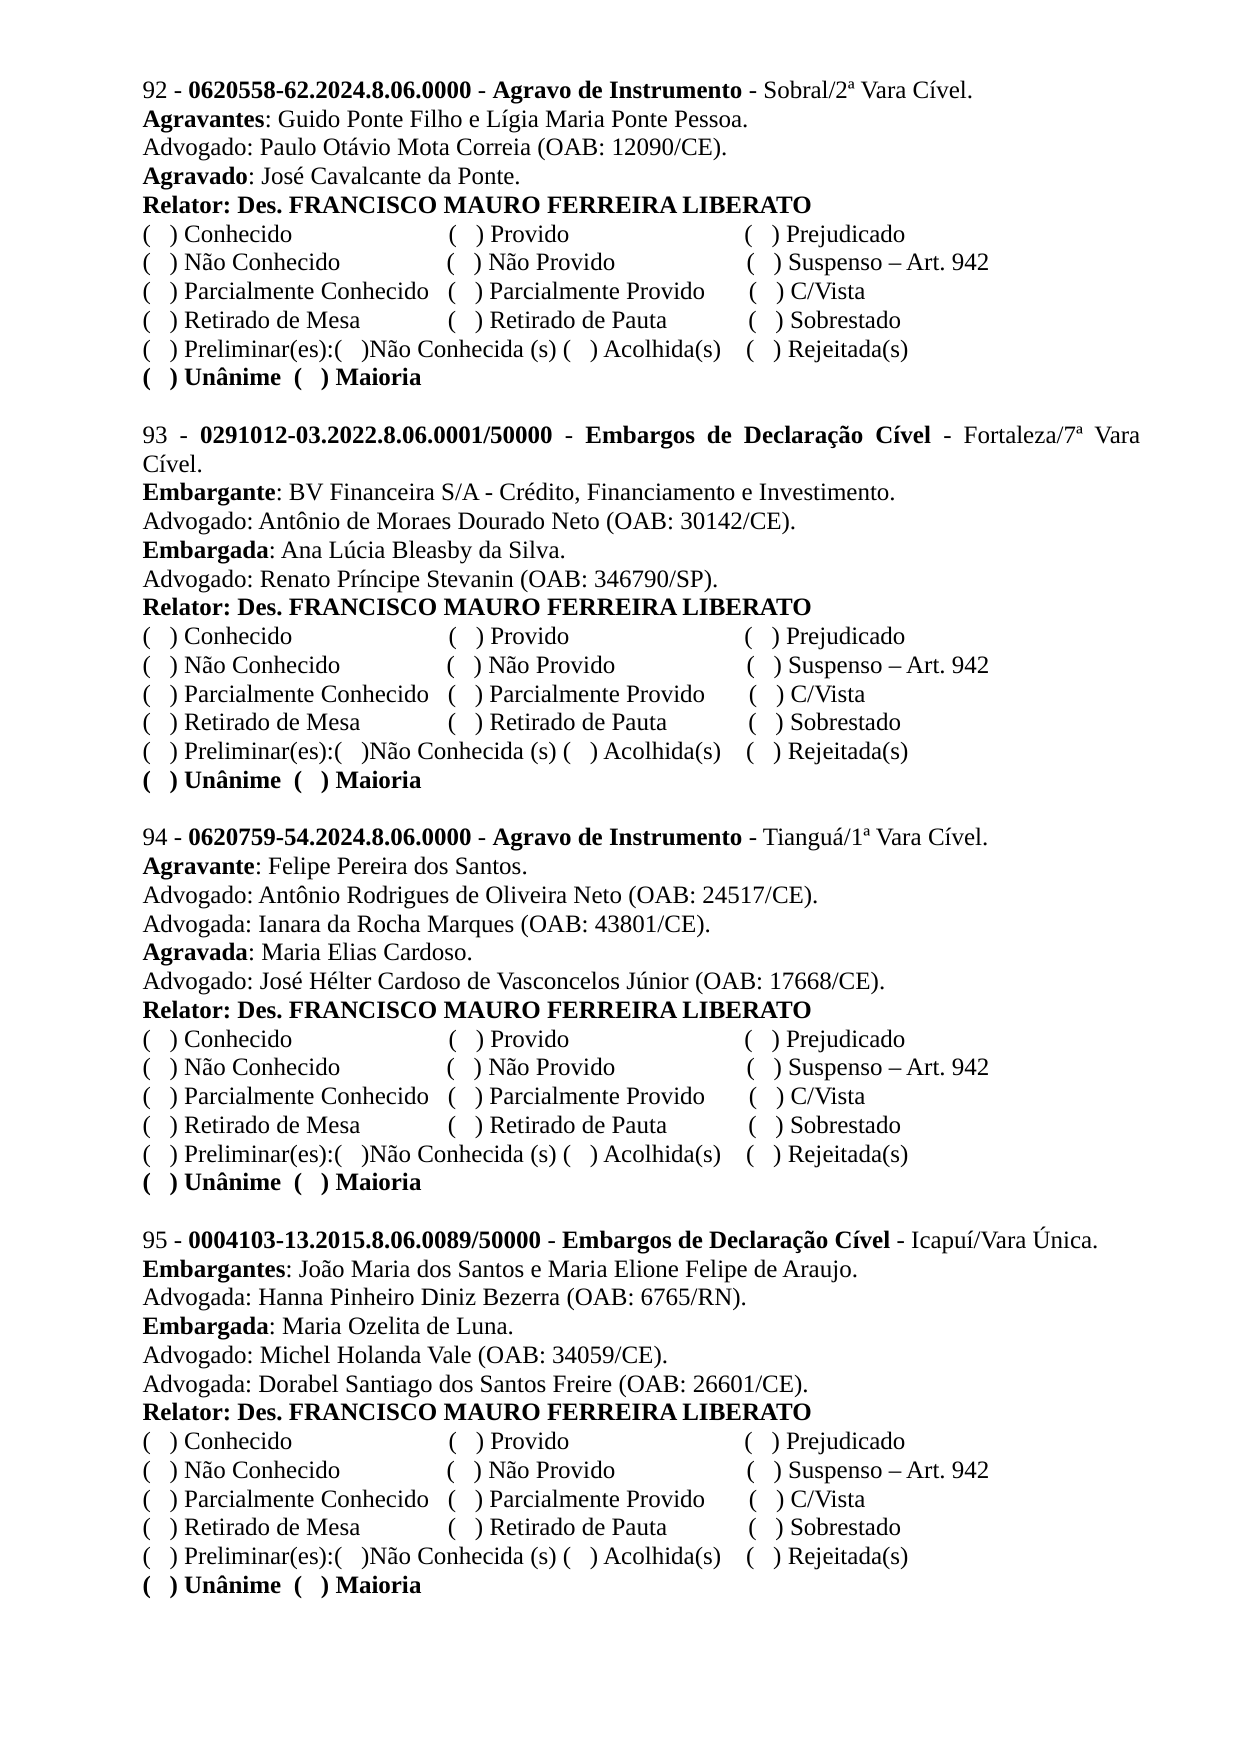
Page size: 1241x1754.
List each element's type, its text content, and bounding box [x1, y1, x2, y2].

text Embargada: Maria Ozelita de Luna. [142, 1311, 1141, 1340]
text Relator: Des. FRANCISCO MAURO FERREIRA LIBERATO [142, 190, 1141, 219]
text 92 - 0620558-62.2024.8.06.0000 - Agravo de Instrumento - Sobral/2ª Vara Cível. [142, 75, 1141, 104]
text 93 - 0291012-03.2022.8.06.0001/50000 - Embargos de Declaração Cível - Fortaleza/7ª Vara Cível. [142, 420, 1141, 477]
text ( ) Retirado de Mesa ( ) Retirado de Pauta ( ) Sobrestado [142, 1110, 1158, 1139]
text ( ) Não Conhecido ( ) Não Provido ( ) Suspenso – Art. 942 [142, 1052, 1158, 1081]
text ( ) Parcialmente Conhecido ( ) Parcialmente Provido ( ) C/Vista [142, 276, 1158, 305]
text ( ) Retirado de Mesa ( ) Retirado de Pauta ( ) Sobrestado [142, 707, 1158, 736]
text Agravantes: Guido Ponte Filho e Lígia Maria Ponte Pessoa. [142, 104, 1141, 132]
text ( ) Conhecido ( ) Provido ( ) Prejudicado [142, 621, 1141, 650]
text Advogado: José Hélter Cardoso de Vasconcelos Júnior (OAB: 17668/CE). [142, 966, 1141, 995]
text Agravante: Felipe Pereira dos Santos. [142, 851, 1141, 880]
text Agravada: Maria Elias Cardoso. [142, 937, 1141, 966]
text Embargante: BV Financeira S/A - Crédito, Financiamento e Investimento. [142, 477, 1141, 506]
text ( ) Preliminar(es):( )Não Conhecida (s) ( ) Acolhida(s) ( ) Rejeitada(s) [142, 1139, 1158, 1167]
text ( ) Preliminar(es):( )Não Conhecida (s) ( ) Acolhida(s) ( ) Rejeitada(s) [142, 1541, 1158, 1570]
text 94 - 0620759-54.2024.8.06.0000 - Agravo de Instrumento - Tianguá/1ª Vara Cível. [142, 822, 1141, 851]
text ( ) Não Conhecido ( ) Não Provido ( ) Suspenso – Art. 942 [142, 650, 1158, 679]
text ( ) Unânime ( ) Maioria [142, 765, 1158, 794]
text Embargantes: João Maria dos Santos e Maria Elione Felipe de Araujo. [142, 1254, 1141, 1282]
text ( ) Conhecido ( ) Provido ( ) Prejudicado [142, 1024, 1141, 1052]
text Advogado: Paulo Otávio Mota Correia (OAB: 12090/CE). [142, 132, 1141, 161]
text Advogado: Michel Holanda Vale (OAB: 34059/CE). [142, 1340, 1141, 1369]
text ( ) Retirado de Mesa ( ) Retirado de Pauta ( ) Sobrestado [142, 305, 1158, 334]
text Embargada: Ana Lúcia Bleasby da Silva. [142, 535, 1141, 564]
text ( ) Preliminar(es):( )Não Conhecida (s) ( ) Acolhida(s) ( ) Rejeitada(s) [142, 334, 1158, 362]
text Relator: Des. FRANCISCO MAURO FERREIRA LIBERATO [142, 1397, 1141, 1426]
text Advogada: Hanna Pinheiro Diniz Bezerra (OAB: 6765/RN). [142, 1282, 1141, 1311]
text Advogada: Ianara da Rocha Marques (OAB: 43801/CE). [142, 909, 1141, 937]
text ( ) Retirado de Mesa ( ) Retirado de Pauta ( ) Sobrestado [142, 1512, 1158, 1541]
text ( ) Não Conhecido ( ) Não Provido ( ) Suspenso – Art. 942 [142, 1455, 1158, 1484]
text Advogado: Antônio de Moraes Dourado Neto (OAB: 30142/CE). [142, 506, 1141, 535]
text ( ) Unânime ( ) Maioria [142, 1167, 1158, 1196]
text Advogada: Dorabel Santiago dos Santos Freire (OAB: 26601/CE). [142, 1369, 1141, 1397]
text ( ) Preliminar(es):( )Não Conhecida (s) ( ) Acolhida(s) ( ) Rejeitada(s) [142, 736, 1158, 765]
text ( ) Não Conhecido ( ) Não Provido ( ) Suspenso – Art. 942 [142, 247, 1158, 276]
text Advogado: Antônio Rodrigues de Oliveira Neto (OAB: 24517/CE). [142, 880, 1141, 909]
text ( ) Parcialmente Conhecido ( ) Parcialmente Provido ( ) C/Vista [142, 1484, 1158, 1512]
text ( ) Unânime ( ) Maioria [142, 1570, 1158, 1599]
text ( ) Conhecido ( ) Provido ( ) Prejudicado [142, 219, 1141, 247]
text ( ) Parcialmente Conhecido ( ) Parcialmente Provido ( ) C/Vista [142, 679, 1158, 707]
text Relator: Des. FRANCISCO MAURO FERREIRA LIBERATO [142, 592, 1141, 621]
text ( ) Parcialmente Conhecido ( ) Parcialmente Provido ( ) C/Vista [142, 1081, 1158, 1110]
text Agravado: José Cavalcante da Ponte. [142, 161, 1141, 190]
text Advogado: Renato Príncipe Stevanin (OAB: 346790/SP). [142, 564, 1141, 592]
text Relator: Des. FRANCISCO MAURO FERREIRA LIBERATO [142, 995, 1141, 1024]
text 95 - 0004103-13.2015.8.06.0089/50000 - Embargos de Declaração Cível - Icapuí/Vara Única. [142, 1225, 1141, 1254]
text ( ) Unânime ( ) Maioria [142, 362, 1158, 391]
text ( ) Conhecido ( ) Provido ( ) Prejudicado [142, 1426, 1141, 1455]
